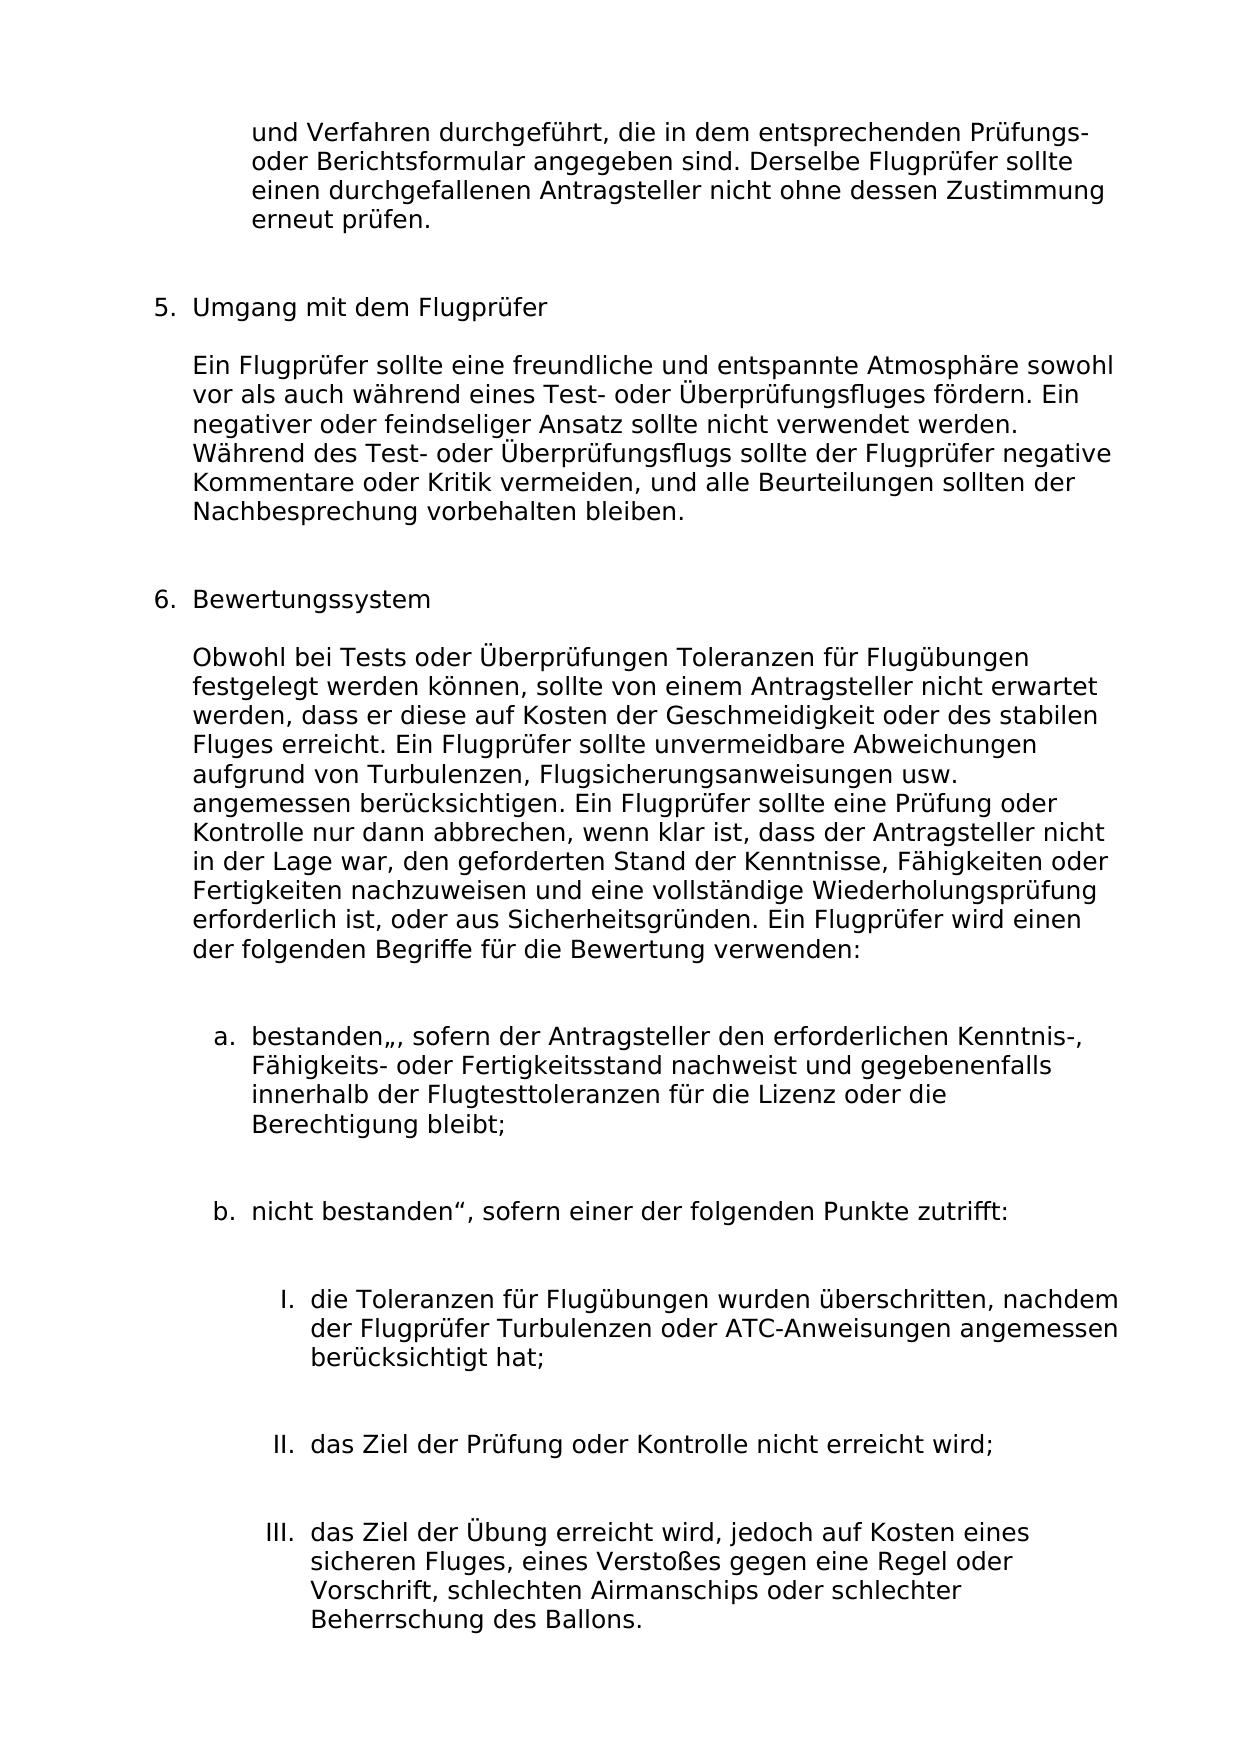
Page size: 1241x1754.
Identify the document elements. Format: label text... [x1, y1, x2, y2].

list die Toleranzen für Flugübungen wurden überschritten, nachdem der Flugprüfer Turbulenzen oder ATC-Anweisungen angemessen berücksichtigt hat; [295, 1285, 1122, 1431]
list nicht bestanden“, sofern einer der folgenden Punkte zutrifft: [236, 1197, 1122, 1285]
list das Ziel der Prüfung oder Kontrolle nicht erreicht wird; [295, 1431, 1122, 1518]
list bestanden„, sofern der Antragsteller den erforderlichen Kenntnis-, Fähigkeits- oder Fertigkeitsstand nachweist und gegebenenfalls innerhalb der Flugtesttoleranzen für die Lizenz oder die Berechtigung bleibt; [236, 1022, 1122, 1197]
list und Verfahren durchgeführt, die in dem entsprechenden Prüfungs- oder Berichtsformular angegeben sind. Derselbe Flugprüfer sollte einen durchgefallenen Antragsteller nicht ohne dessen Zustimmung erneut prüfen. [236, 118, 1122, 293]
list Umgang mit dem Flugprüfer Ein Flugprüfer sollte eine freundliche und entspannte Atmosphäre sowohl vor als auch während eines Test- oder Überprüfungsfluges fördern. Ein negativer oder feindseliger Ansatz sollte nicht verwendet werden. Während des Test- oder Überprüfungsflugs sollte der Flugprüfer negative Kommentare oder Kritik vermeiden, und alle Beurteilungen sollten der Nachbesprechung vorbehalten bleiben. [177, 293, 1122, 585]
list Bewertungssystem Obwohl bei Tests oder Überprüfungen Toleranzen für Flugübungen festgelegt werden können, sollte von einem Antragsteller nicht erwartet werden, dass er diese auf Kosten der Geschmeidigkeit oder des stabilen Fluges erreicht. Ein Flugprüfer sollte unvermeidbare Abweichungen aufgrund von Turbulenzen, Flugsicherungsanweisungen usw. angemessen berücksichtigen. Ein Flugprüfer sollte eine Prüfung oder Kontrolle nur dann abbrechen, wenn klar ist, dass der Antragsteller nicht in der Lage war, den geforderten Stand der Kenntnisse, Fähigkeiten oder Fertigkeiten nachzuweisen und eine vollständige Wiederholungsprüfung erforderlich ist, oder aus Sicherheitsgründen. Ein Flugprüfer wird einen der folgenden Begriffe für die Bewertung verwenden: [177, 585, 1122, 1022]
list das Ziel der Übung erreicht wird, jedoch auf Kosten eines sicheren Fluges, eines Verstoßes gegen eine Regel oder Vorschrift, schlechten Airmanschips oder schlechter Beherrschung des Ballons. [295, 1518, 1122, 1635]
